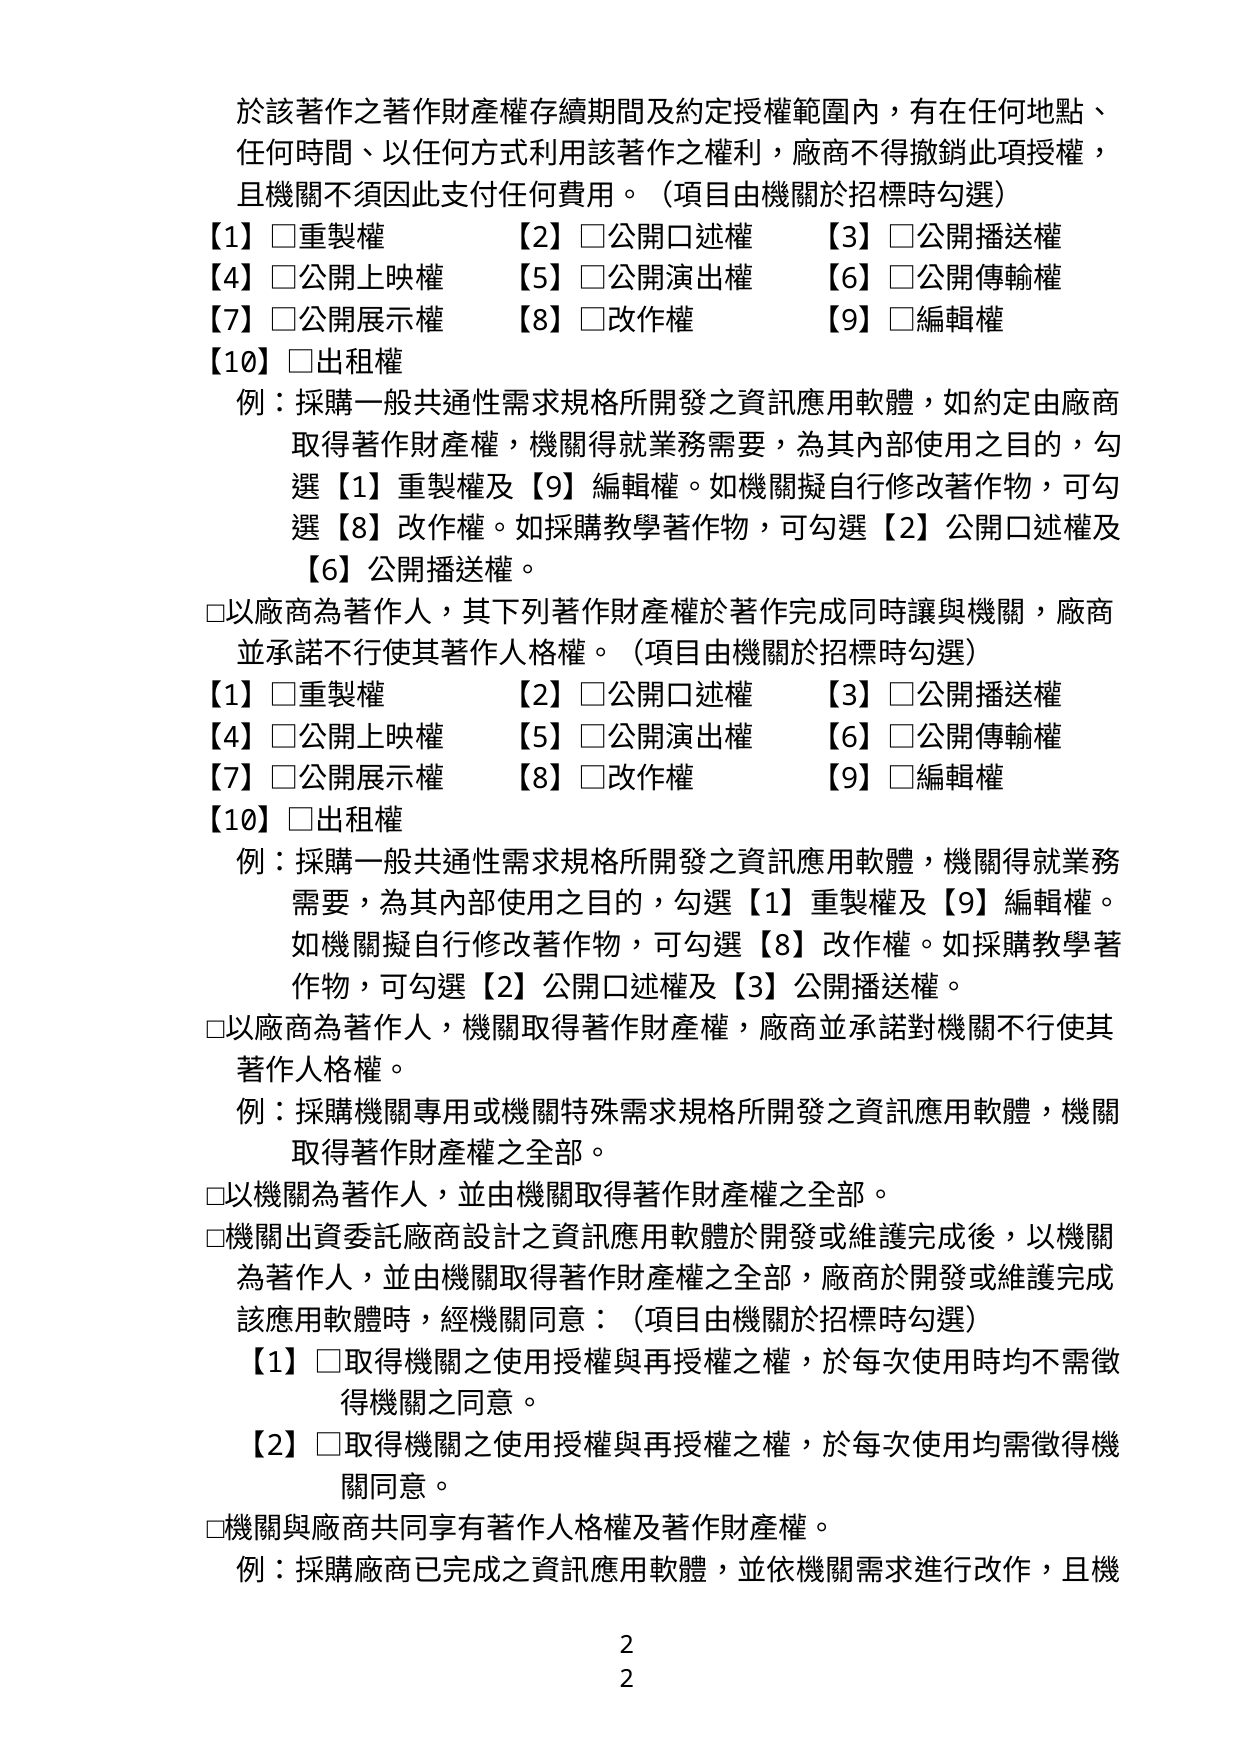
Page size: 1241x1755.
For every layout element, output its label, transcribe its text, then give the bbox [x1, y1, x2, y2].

text □以廠商為著作人，機關取得著作財產權，廠商並承諾對機關不行使其著作人格權。 [207, 1005, 1116, 1089]
text 【4】□公開上映權 【5】□公開演出權 【6】□公開傳輸權 [193, 255, 1122, 297]
text 例：採購一般共通性需求規格所開發之資訊應用軟體，如約定由廠商取得著作財產權，機關得就業務需要，為其內部使用之目的，勾選【1】重製權及【9】編輯權。如機關擬自行修改著作物，可勾選【8】改作權。如採購教學著作物，可勾選【2】公開口述權及【6】公開播送權。 [236, 380, 1122, 589]
text □機關出資委託廠商設計之資訊應用軟體於開發或維護完成後，以機關為著作人，並由機關取得著作財產權之全部，廠商於開發或維護完成該應用軟體時，經機關同意：（項目由機關於招標時勾選） [207, 1214, 1116, 1339]
text 【2】□取得機關之使用授權與再授權之權，於每次使用均需徵得機關同意。 [236, 1422, 1122, 1505]
text 【1】□取得機關之使用授權與再授權之權，於每次使用時均不需徵得機關之同意。 [236, 1339, 1122, 1422]
text 【4】□公開上映權 【5】□公開演出權 【6】□公開傳輸權 [193, 714, 1122, 755]
text 【1】□重製權 【2】□公開口述權 【3】□公開播送權 [193, 672, 1122, 714]
text 【7】□公開展示權 【8】□改作權 【9】□編輯權 [193, 755, 1122, 797]
text 例：採購機關專用或機關特殊需求規格所開發之資訊應用軟體，機關取得著作財產權之全部。 [236, 1089, 1122, 1172]
text 【7】□公開展示權 【8】□改作權 【9】□編輯權 [193, 297, 1122, 339]
text □機關與廠商共同享有著作人格權及著作財產權。 [207, 1505, 1116, 1547]
text 例：採購廠商已完成之資訊應用軟體，並依機關需求進行改作，且機關與廠商均投入人力、物力，該衍生之共同完成之著作，其著作人格權由機關與廠商共有，其著作財產權享有之比例、授權範圍、後續衍生著作獲利之分攤內容，由機關於招標時載明。 [236, 1547, 1122, 1589]
text □以廠商為著作人，並取得著作財產權，機關取得下列著作財產權授權，於該著作之著作財產權存續期間及約定授權範圍內，有在任何地點、任何時間、以任何方式利用該著作之權利，廠商不得撤銷此項授權，且機關不須因此支付任何費用。（項目由機關於招標時勾選） [207, 89, 1116, 214]
text 例：採購一般共通性需求規格所開發之資訊應用軟體，機關得就業務需要，為其內部使用之目的，勾選【1】重製權及【9】編輯權。如機關擬自行修改著作物，可勾選【8】改作權。如採購教學著作物，可勾選【2】公開口述權及【3】公開播送權。 [236, 839, 1122, 1005]
text 【1】□重製權 【2】□公開口述權 【3】□公開播送權 [193, 214, 1122, 255]
text 【10】□出租權 [193, 797, 1122, 839]
text □以機關為著作人，並由機關取得著作財產權之全部。 [207, 1172, 1116, 1214]
text 【10】□出租權 [193, 339, 1122, 380]
text □以廠商為著作人，其下列著作財產權於著作完成同時讓與機關，廠商並承諾不行使其著作人格權。（項目由機關於招標時勾選） [207, 589, 1116, 672]
